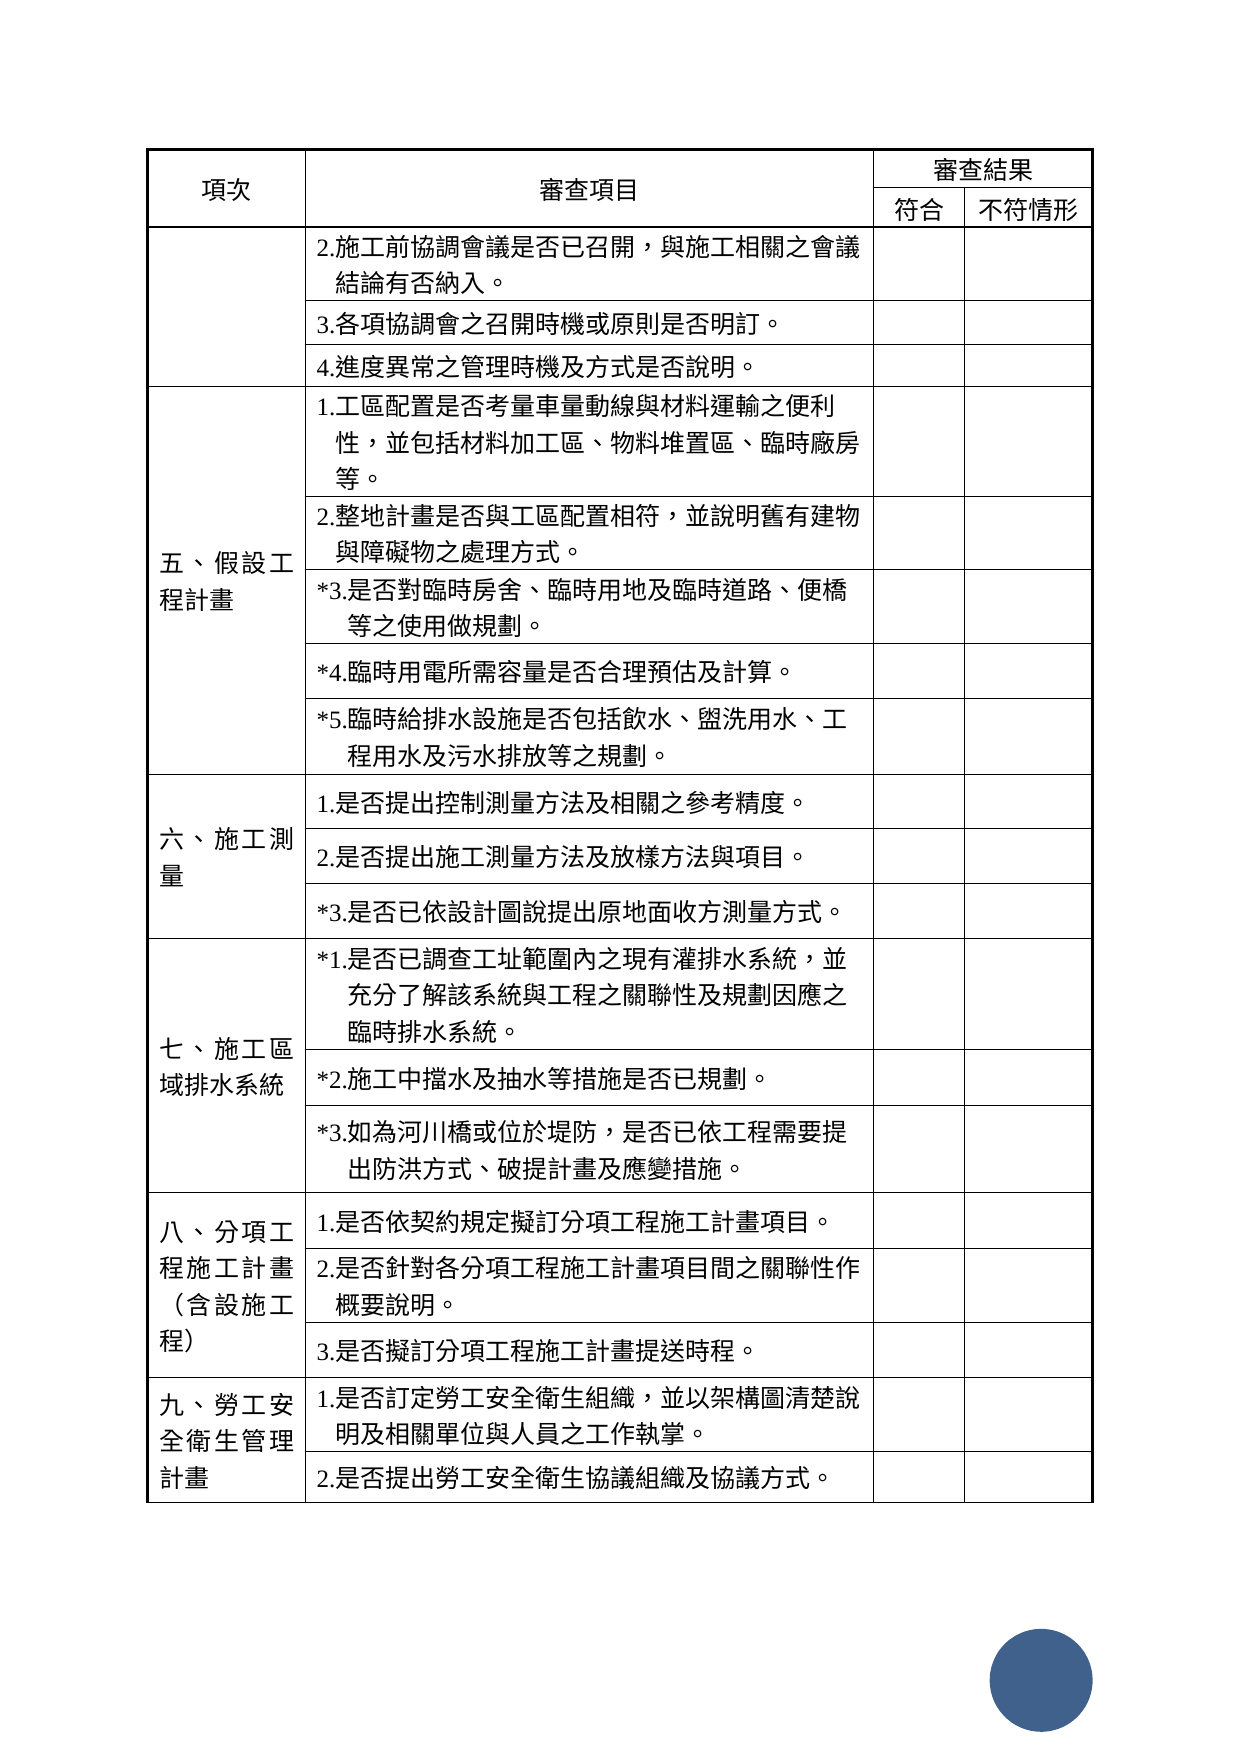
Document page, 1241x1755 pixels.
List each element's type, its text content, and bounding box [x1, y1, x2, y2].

table_cell [874, 644, 964, 698]
table_cell [874, 345, 964, 386]
table_cell 2.整地計畫是否與工區配置相符，並說明舊有建物與障礙物之處理方式。 [306, 497, 873, 569]
table_cell *5.臨時給排水設施是否包括飲水、盥洗用水、工程用水及污水排放等之規劃。 [306, 699, 873, 773]
table_cell [874, 387, 964, 496]
table_cell *3.是否已依設計圖說提出原地面收方測量方式。 [306, 884, 873, 938]
table_cell [965, 775, 1091, 828]
table_cell [874, 1378, 964, 1451]
table_cell [874, 497, 964, 569]
table_cell 不符情形 [965, 188, 1091, 226]
table_cell [874, 939, 964, 1049]
table_cell *4.臨時用電所需容量是否合理預估及計算。 [306, 644, 873, 698]
table_cell [965, 1323, 1091, 1377]
table_cell *2.施工中擋水及抽水等措施是否已規劃。 [306, 1050, 873, 1105]
table_cell 2.施工前協調會議是否已召開，與施工相關之會議結論有否納入。 [306, 228, 873, 300]
table_cell 3.是否擬訂分項工程施工計畫提送時程。 [306, 1323, 873, 1377]
table_cell 1.工區配置是否考量車量動線與材料運輸之便利性，並包括材料加工區、物料堆置區、臨時廠房等。 [306, 387, 873, 496]
table_cell [874, 1050, 964, 1105]
table_cell [965, 1249, 1091, 1322]
table_cell [874, 228, 964, 300]
table_cell [874, 1106, 964, 1192]
table_cell [149, 228, 305, 386]
table_cell 八、分項工程施工計畫（含設施工程） [149, 1193, 305, 1377]
table_cell [965, 387, 1091, 496]
table_cell [965, 228, 1091, 300]
table_cell [874, 301, 964, 343]
table_cell 3.各項協調會之召開時機或原則是否明訂。 [306, 301, 873, 343]
table_cell [874, 570, 964, 643]
table_cell [874, 1323, 964, 1377]
table_cell 九、勞工安全衛生管理計畫 [149, 1378, 305, 1502]
table_cell [965, 1106, 1091, 1192]
table_cell [965, 884, 1091, 938]
table_cell 1.是否提出控制測量方法及相關之參考精度。 [306, 775, 873, 828]
table_cell [965, 1193, 1091, 1248]
table_cell [874, 775, 964, 828]
table_cell [965, 301, 1091, 343]
table_cell *3.如為河川橋或位於堤防，是否已依工程需要提出防洪方式、破提計畫及應變措施。 [306, 1106, 873, 1192]
table_cell [965, 644, 1091, 698]
table_cell *3.是否對臨時房舍、臨時用地及臨時道路、便橋等之使用做規劃。 [306, 570, 873, 643]
table_cell [965, 699, 1091, 773]
table_cell 4.進度異常之管理時機及方式是否說明。 [306, 345, 873, 386]
table_cell 符合 [874, 188, 964, 226]
table_cell [965, 497, 1091, 569]
table_header 項次 [149, 151, 305, 226]
table_cell 2.是否提出施工測量方法及放樣方法與項目。 [306, 829, 873, 883]
table_cell 2.是否針對各分項工程施工計畫項目間之關聯性作概要說明。 [306, 1249, 873, 1322]
table_cell [874, 1193, 964, 1248]
table_cell 1.是否依契約規定擬訂分項工程施工計畫項目。 [306, 1193, 873, 1248]
table_cell [874, 829, 964, 883]
table_header 審查項目 [306, 151, 873, 226]
table_cell [874, 1452, 964, 1502]
table_cell [965, 1378, 1091, 1451]
table_cell [965, 1050, 1091, 1105]
table_cell *1.是否已調查工址範圍內之現有灌排水系統，並充分了解該系統與工程之關聯性及規劃因應之臨時排水系統。 [306, 939, 873, 1049]
table_cell [874, 699, 964, 773]
table_header 審查結果 [874, 151, 1091, 187]
table_cell 2.是否提出勞工安全衛生協議組織及協議方式。 [306, 1452, 873, 1502]
table_cell [874, 884, 964, 938]
table_cell [965, 345, 1091, 386]
table_cell 七、施工區域排水系統 [149, 939, 305, 1192]
table_cell [965, 570, 1091, 643]
table_cell 1.是否訂定勞工安全衛生組織，並以架構圖清楚說明及相關單位與人員之工作執掌。 [306, 1378, 873, 1451]
table_cell [965, 1452, 1091, 1502]
table_cell [874, 1249, 964, 1322]
table_cell 五、假設工程計畫 [149, 387, 305, 773]
table_cell [965, 829, 1091, 883]
table_cell [965, 939, 1091, 1049]
table_cell 六、施工測量 [149, 775, 305, 938]
